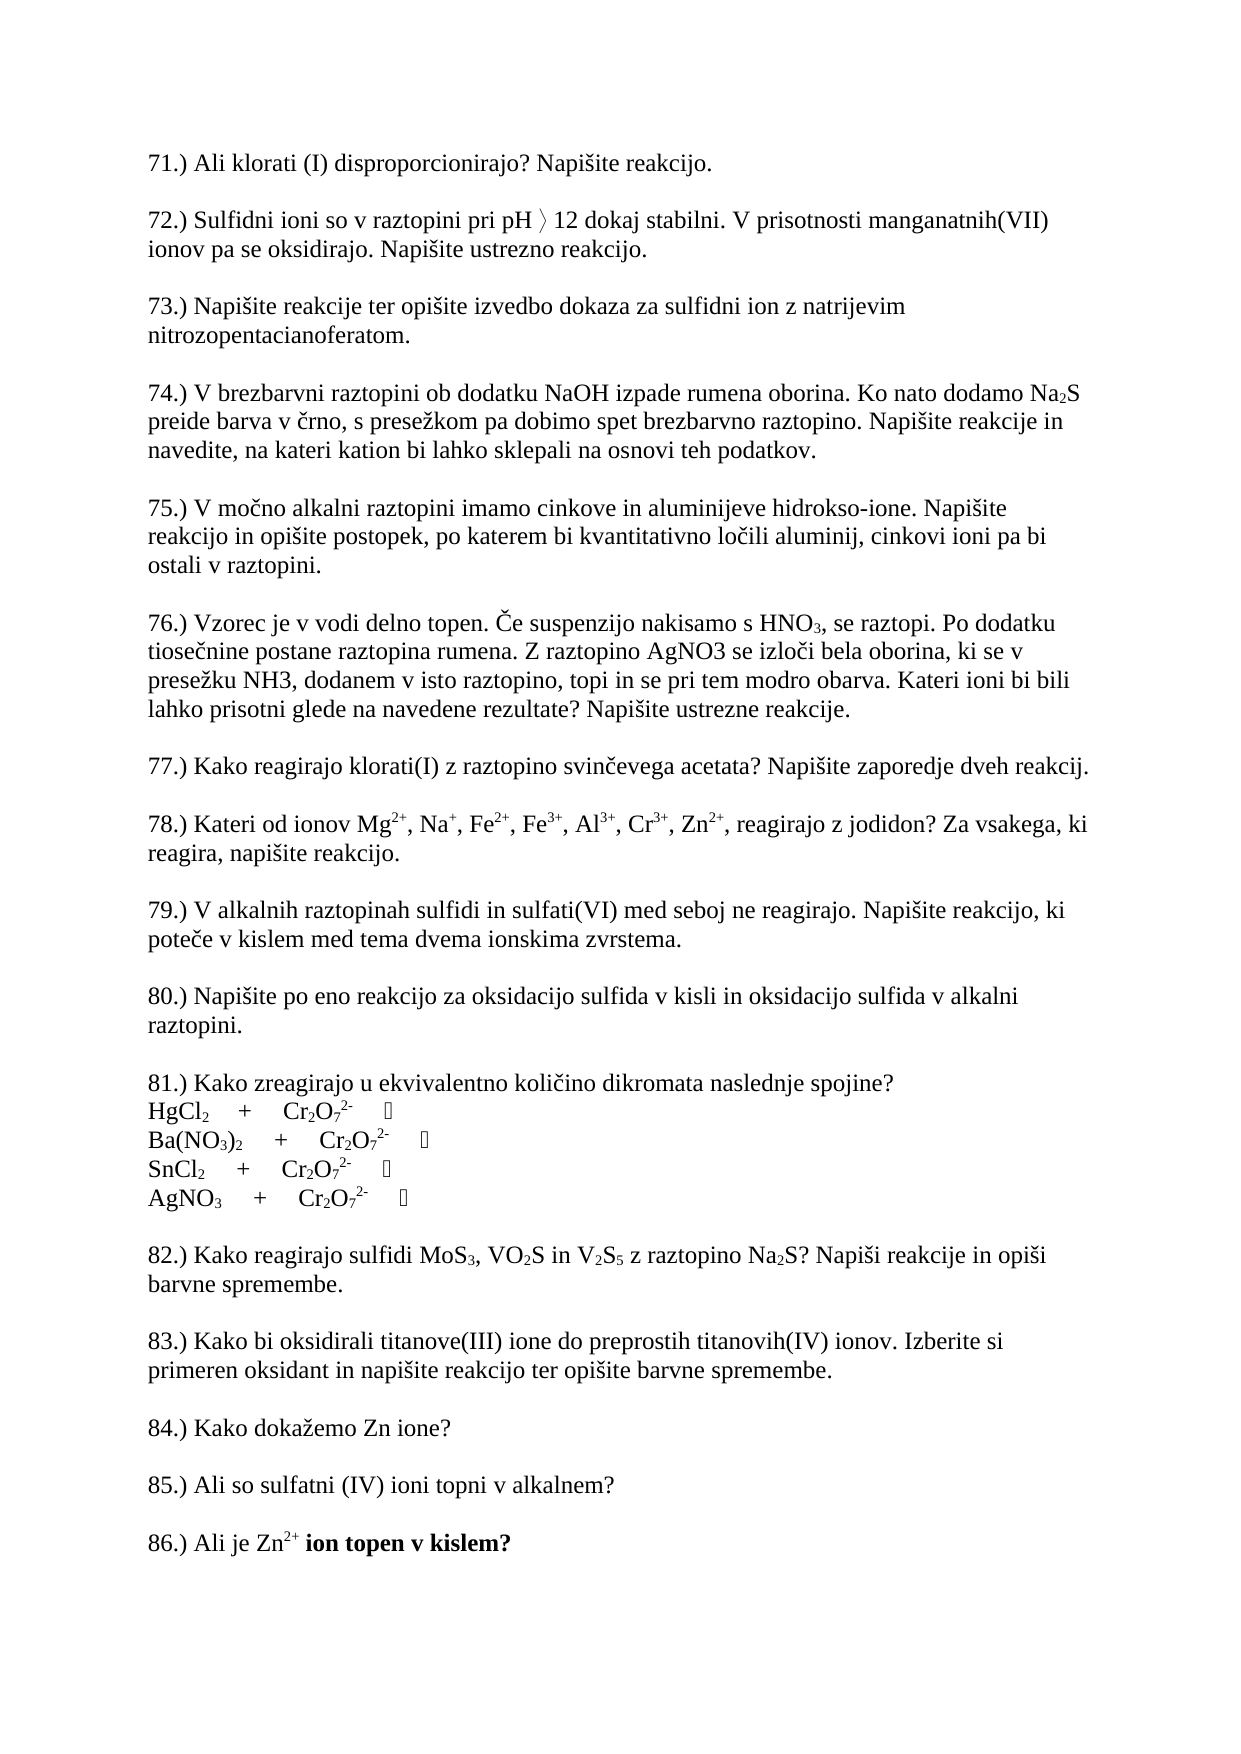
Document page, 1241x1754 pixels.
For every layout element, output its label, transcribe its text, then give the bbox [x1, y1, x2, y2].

text HgCl2 + Cr2O72-  [148, 1096, 1093, 1125]
text 77.) Kako reagirajo klorati(I) z raztopino svinčevega acetata? Napišite zaporedje dveh reakcij. [148, 751, 1093, 780]
text 76.) Vzorec je v vodi delno topen. Če suspenzijo nakisamo s HNO3, se raztopi. Po dodatku tiosečnine postane raztopina rumena. Z raztopino AgNO3 se izloči bela oborina, ki se v presežku NH3, dodanem v isto raztopino, topi in se pri tem modro obarva. Kateri ioni bi bili lahko prisotni glede na navedene rezultate? Napišite ustrezne reakcije. [148, 608, 1093, 723]
text 80.) Napišite po eno reakcijo za oksidacijo sulfida v kisli in oksidacijo sulfida v alkalni raztopini. [148, 981, 1093, 1039]
text 82.) Kako reagirajo sulfidi MoS3, VO2S in V2S5 z raztopino Na2S? Napiši reakcije in opiši barvne spremembe. [148, 1240, 1093, 1298]
text 75.) V močno alkalni raztopini imamo cinkove in aluminijeve hidrokso-ione. Napišite reakcijo in opišite postopek, po katerem bi kvantitativno ločili aluminij, cinkovi ioni pa bi ostali v raztopini. [148, 493, 1093, 579]
text 72.) Sulfidni ioni so v raztopini pri pH  12 dokaj stabilni. V prisotnosti manganatnih(VII) ionov pa se oksidirajo. Napišite ustrezno reakcijo. [148, 205, 1093, 263]
text 78.) Kateri od ionov Mg2+, Na+, Fe2+, Fe3+, Al3+, Cr3+, Zn2+, reagirajo z jodidon? Za vsakega, ki reagira, napišite reakcijo. [148, 809, 1093, 866]
text Ba(NO3)2 + Cr2O72-  [148, 1125, 1093, 1154]
text 85.) Ali so sulfatni (IV) ioni topni v alkalnem? [148, 1470, 1093, 1499]
text 73.) Napišite reakcije ter opišite izvedbo dokaza za sulfidni ion z natrijevim nitrozopentacianoferatom. [148, 291, 1093, 349]
text 71.) Ali klorati (I) disproporcionirajo? Napišite reakcijo. [148, 148, 1093, 176]
text SnCl2 + Cr2O72-  [148, 1154, 1093, 1183]
text AgNO3 + Cr2O72-  [148, 1183, 1093, 1211]
text 84.) Kako dokažemo Zn ione? [148, 1413, 1093, 1441]
text 81.) Kako zreagirajo u ekvivalentno količino dikromata naslednje spojine? [148, 1068, 1093, 1096]
text 74.) V brezbarvni raztopini ob dodatku NaOH izpade rumena oborina. Ko nato dodamo Na2S preide barva v črno, s presežkom pa dobimo spet brezbarvno raztopino. Napišite reakcije in navedite, na kateri kation bi lahko sklepali na osnovi teh podatkov. [148, 378, 1093, 464]
text 86.) Ali je Zn2+ ion topen v kislem? [148, 1528, 1093, 1556]
text 83.) Kako bi oksidirali titanove(III) ione do preprostih titanovih(IV) ionov. Izberite si primeren oksidant in napišite reakcijo ter opišite barvne spremembe. [148, 1326, 1093, 1384]
text 79.) V alkalnih raztopinah sulfidi in sulfati(VI) med seboj ne reagirajo. Napišite reakcijo, ki poteče v kislem med tema dvema ionskima zvrstema. [148, 895, 1093, 953]
